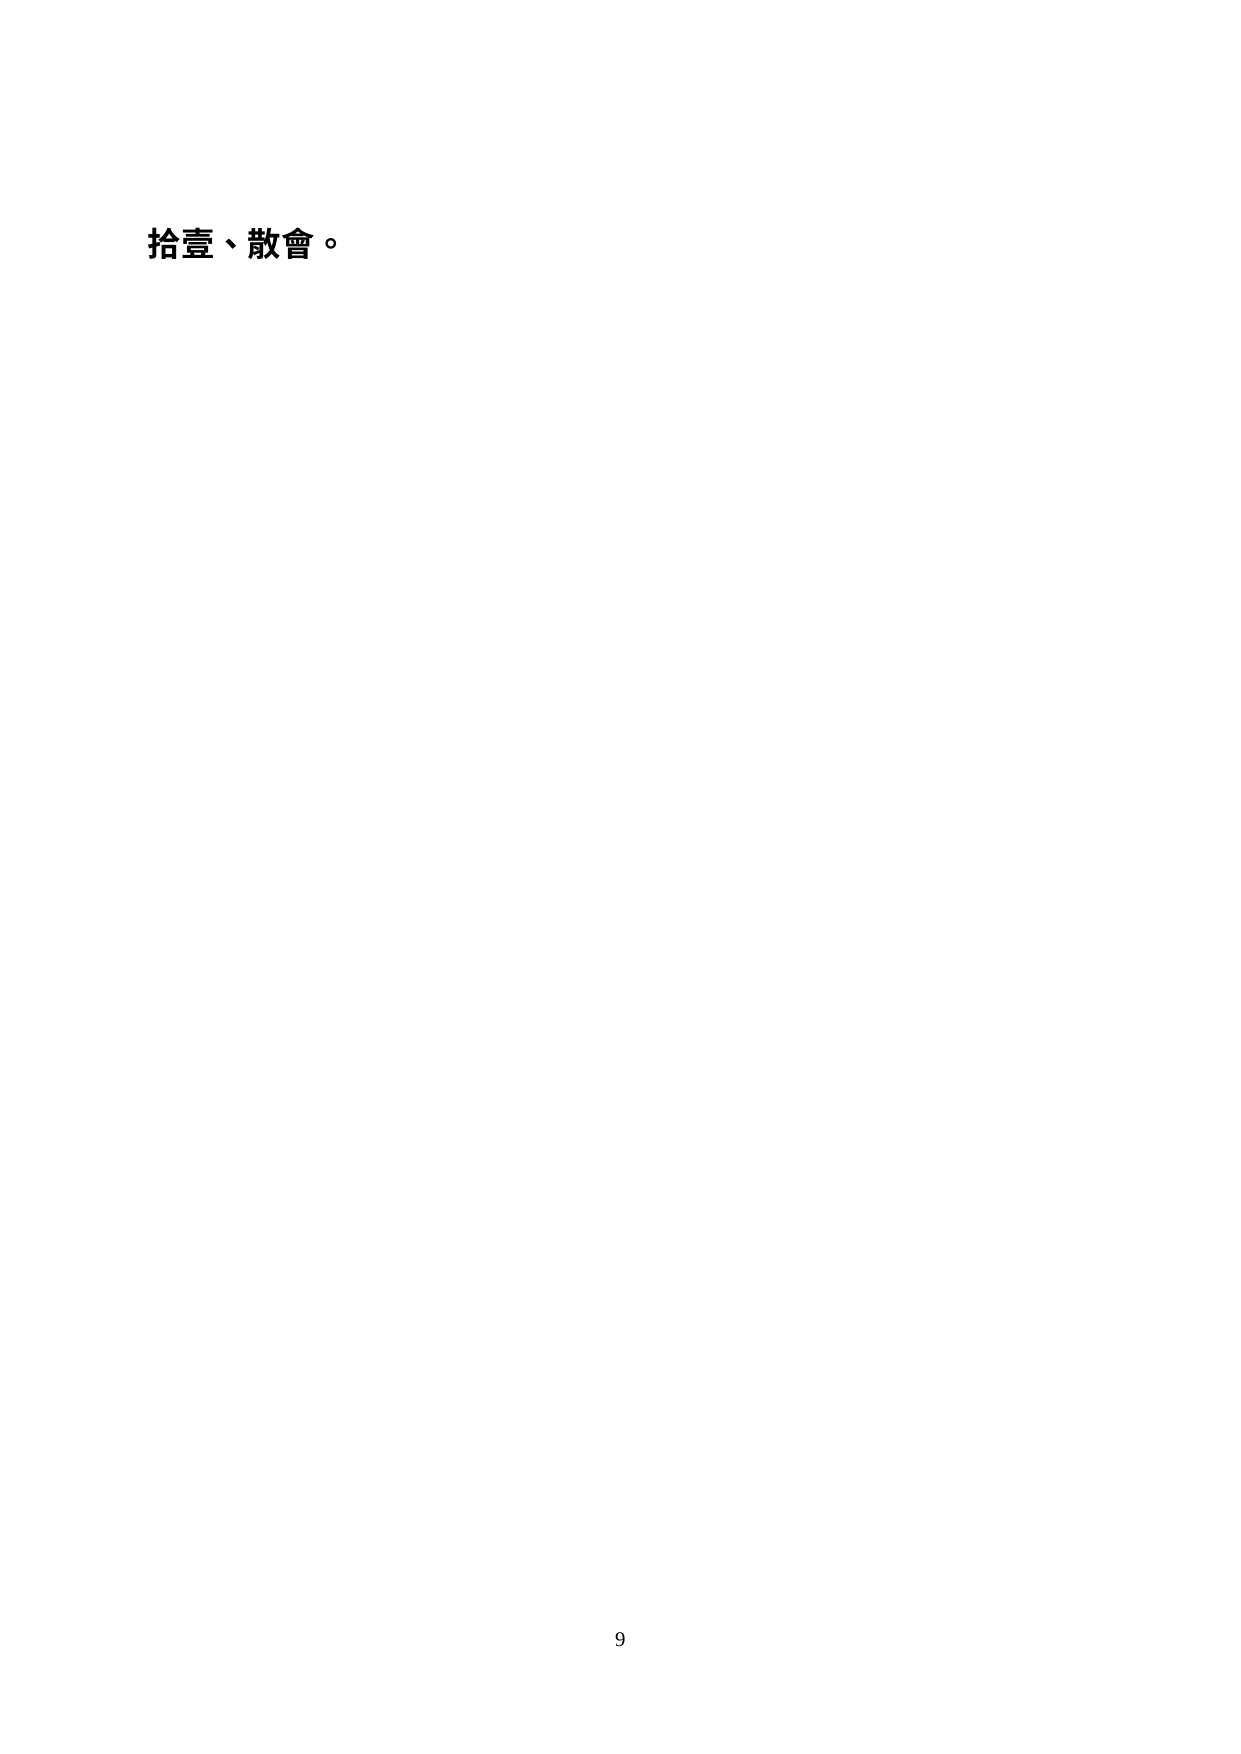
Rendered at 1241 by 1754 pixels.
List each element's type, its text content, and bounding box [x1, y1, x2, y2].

text 拾壹、散會。 [148, 205, 1092, 280]
